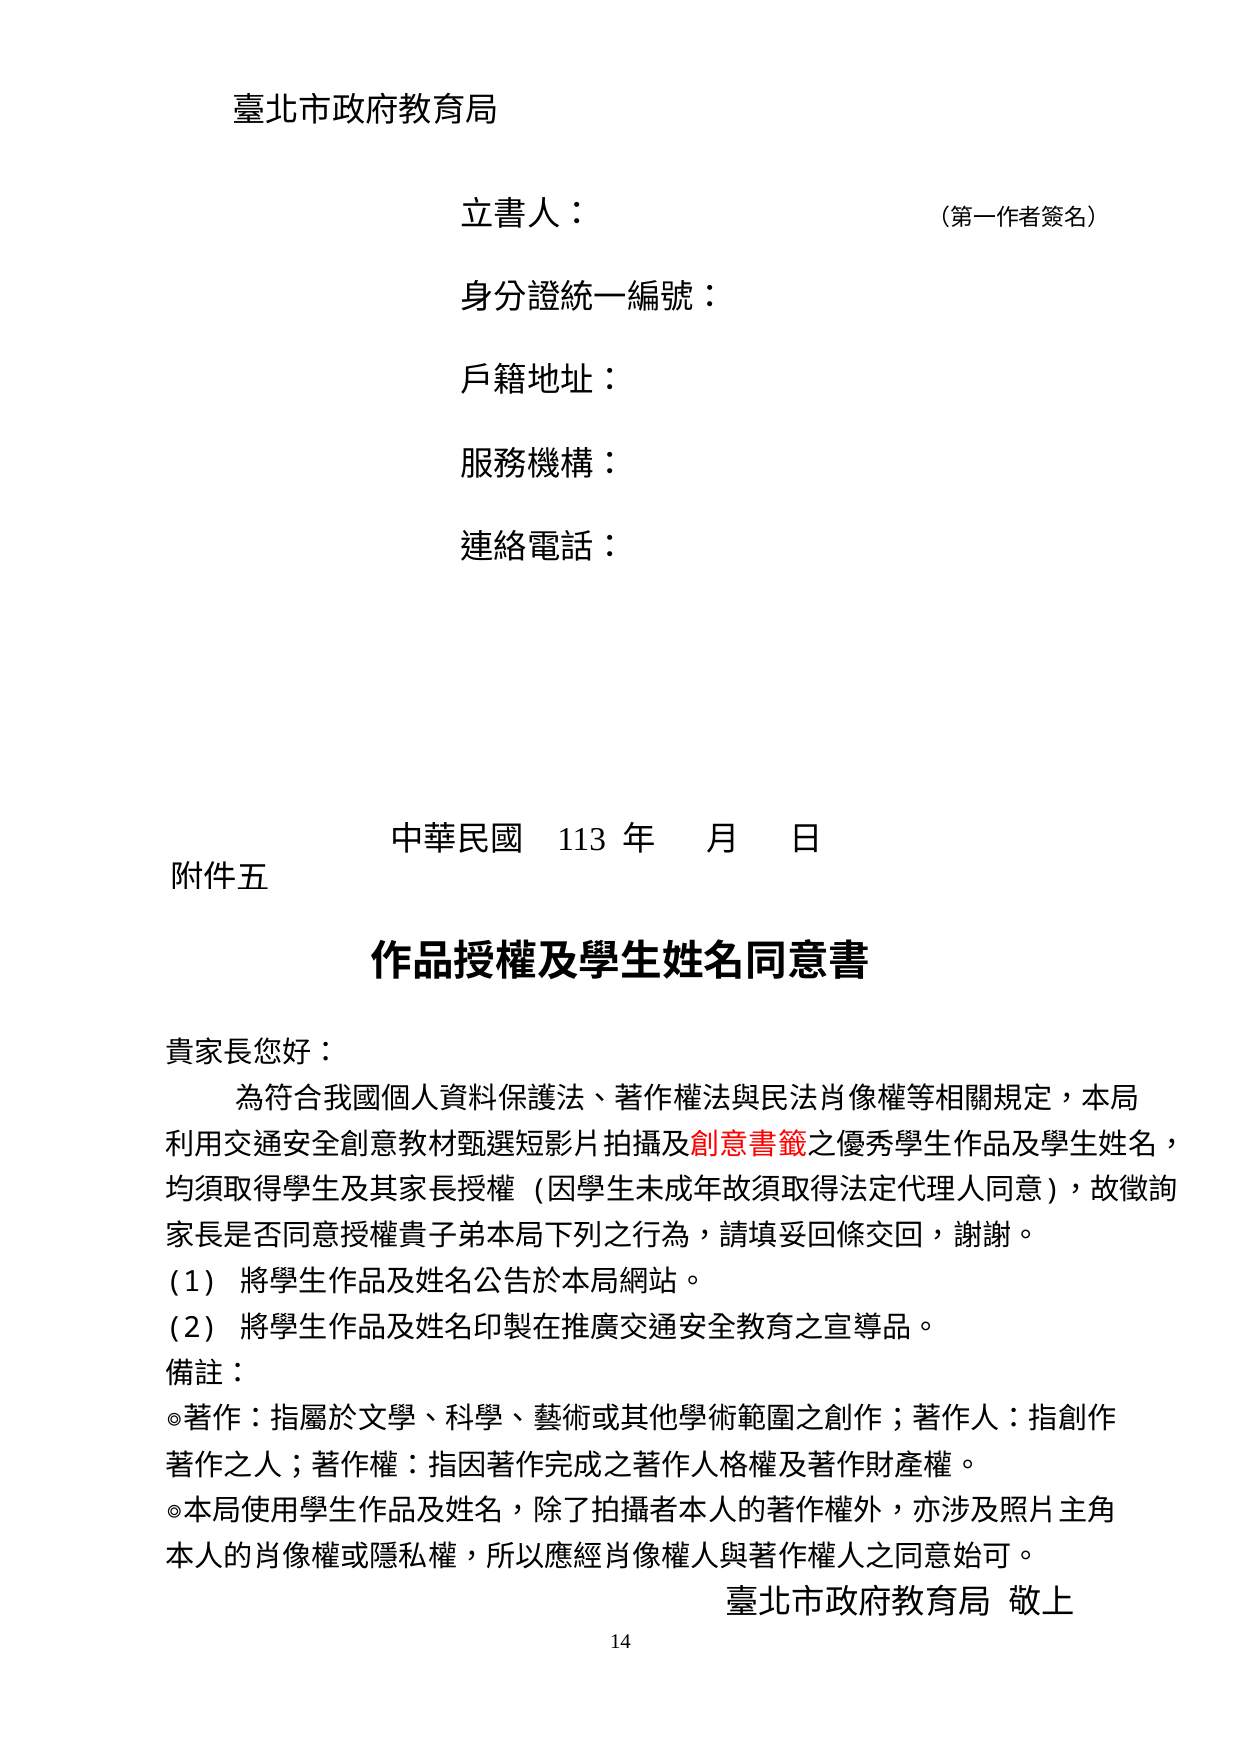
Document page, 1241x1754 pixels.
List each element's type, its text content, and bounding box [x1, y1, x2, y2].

text 臺北市政府教育局 敬上 [165, 1575, 1075, 1623]
text ◎本局使用學生作品及姓名，除了拍攝者本人的著作權外，亦涉及照片主角 [165, 1483, 1199, 1529]
text 著作之人；著作權：指因著作完成之著作人格權及著作財產權。 [165, 1437, 1199, 1483]
list 將學生作品及姓名公告於本局網站。 [165, 1254, 1075, 1300]
text 戶籍地址： [165, 358, 1075, 400]
text 備註： [165, 1346, 1075, 1392]
text 立書人： （第一作者簽名） [165, 192, 1110, 233]
text 連絡電話： [165, 525, 1075, 567]
text 利用交通安全創意教材甄選短影片拍攝及創意書籤之優秀學生作品及學生姓名，均須取得學生及其家長授權 (因學生未成年故須取得法定代理人同意)，故徵詢家長是否同意授權貴子弟本局下列之行為，請填妥回條交回，謝謝。 [165, 1117, 1199, 1254]
text 為符合我國個人資料保護法、著作權法與民法肖像權等相關規定，本局 [165, 1071, 1199, 1117]
text 中華民國 113 年 月 日 [165, 817, 1075, 858]
text 作品授權及學生姓名同意書 [165, 942, 1075, 983]
text 本人的肖像權或隱私權，所以應經肖像權人與著作權人之同意始可。 [165, 1529, 1199, 1575]
list 將學生作品及姓名印製在推廣交通安全教育之宣導品。 [165, 1300, 1075, 1346]
text 身分證統一編號： [165, 275, 1075, 317]
text 服務機構： [165, 442, 1075, 483]
text 臺北市政府教育局 [165, 75, 1075, 133]
text 貴家長您好： [165, 1025, 1075, 1071]
text ◎著作：指屬於文學、科學、藝術或其他學術範圍之創作；著作人：指創作 [165, 1392, 1199, 1437]
text 附件五 [156, 850, 283, 889]
